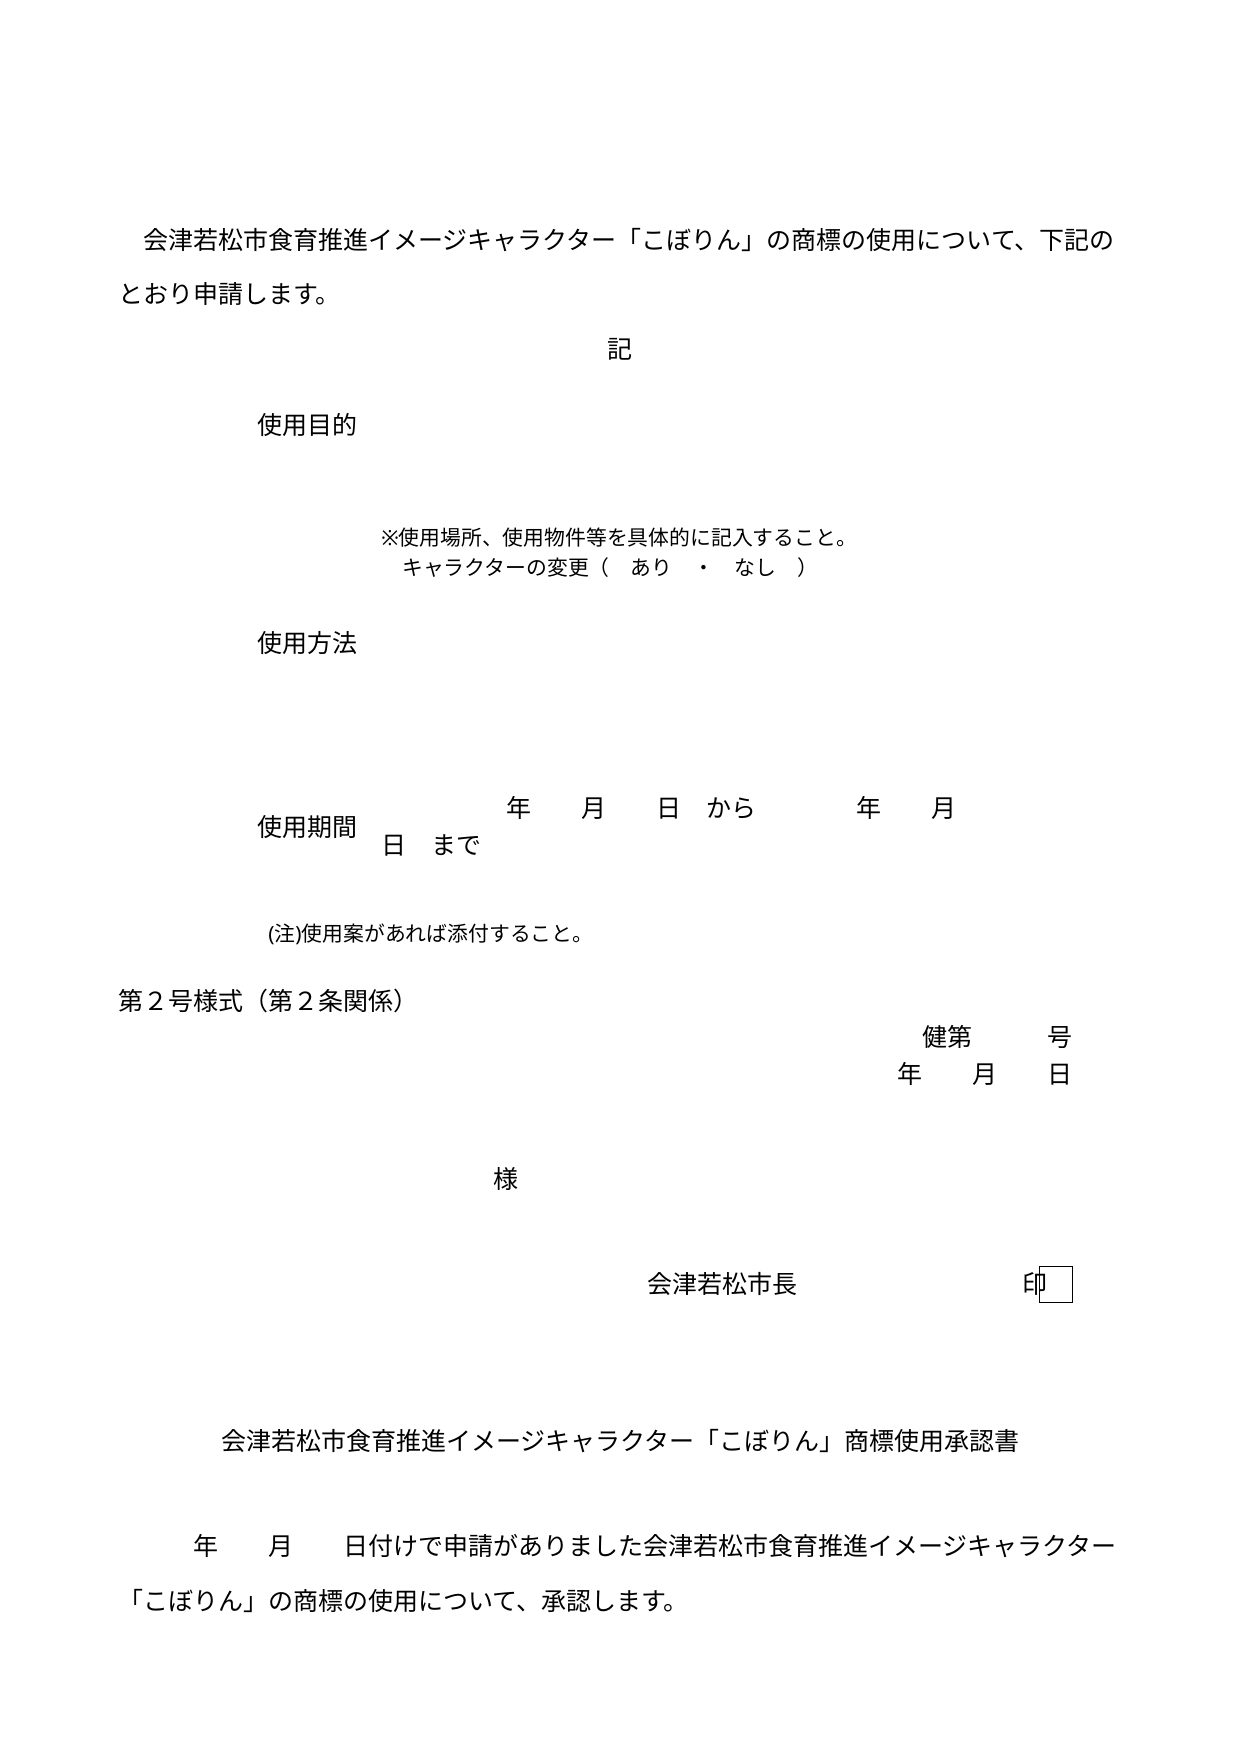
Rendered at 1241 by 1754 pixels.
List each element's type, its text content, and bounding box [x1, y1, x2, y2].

text 会津若松市食育推進イメージキャラクター「こぼりん」の商標の使用について、下記のとおり申請します。 [118, 220, 1122, 311]
table_cell 年 月 日 から 年 月 日 まで [375, 767, 1020, 883]
text (注)使用案があれば添付すること。 [118, 917, 1122, 947]
text 会津若松市長 印 [118, 1265, 1122, 1301]
table_cell 使用期間 [239, 767, 375, 883]
table_header 使用目的 [239, 365, 375, 515]
table_cell ※使用場所、使用物件等を具体的に記入すること。 キャラクターの変更（ あり ・ なし ） [375, 515, 1020, 767]
table_cell 使用方法 [239, 515, 375, 767]
table_header [375, 365, 1020, 515]
text 健第 号 [118, 1018, 1122, 1054]
text 年 月 日付けで申請がありました会津若松市食育推進イメージキャラクター「こぼりん」の商標の使用について、承認します。 [118, 1527, 1122, 1617]
text 様 [118, 1159, 1122, 1196]
text 会津若松市食育推進イメージキャラクター「こぼりん」商標使用承認書 [118, 1421, 1122, 1458]
text 年 月 日 [118, 1054, 1122, 1090]
text 第２号様式（第２条関係） [118, 982, 1122, 1018]
text 記 [118, 329, 1122, 365]
